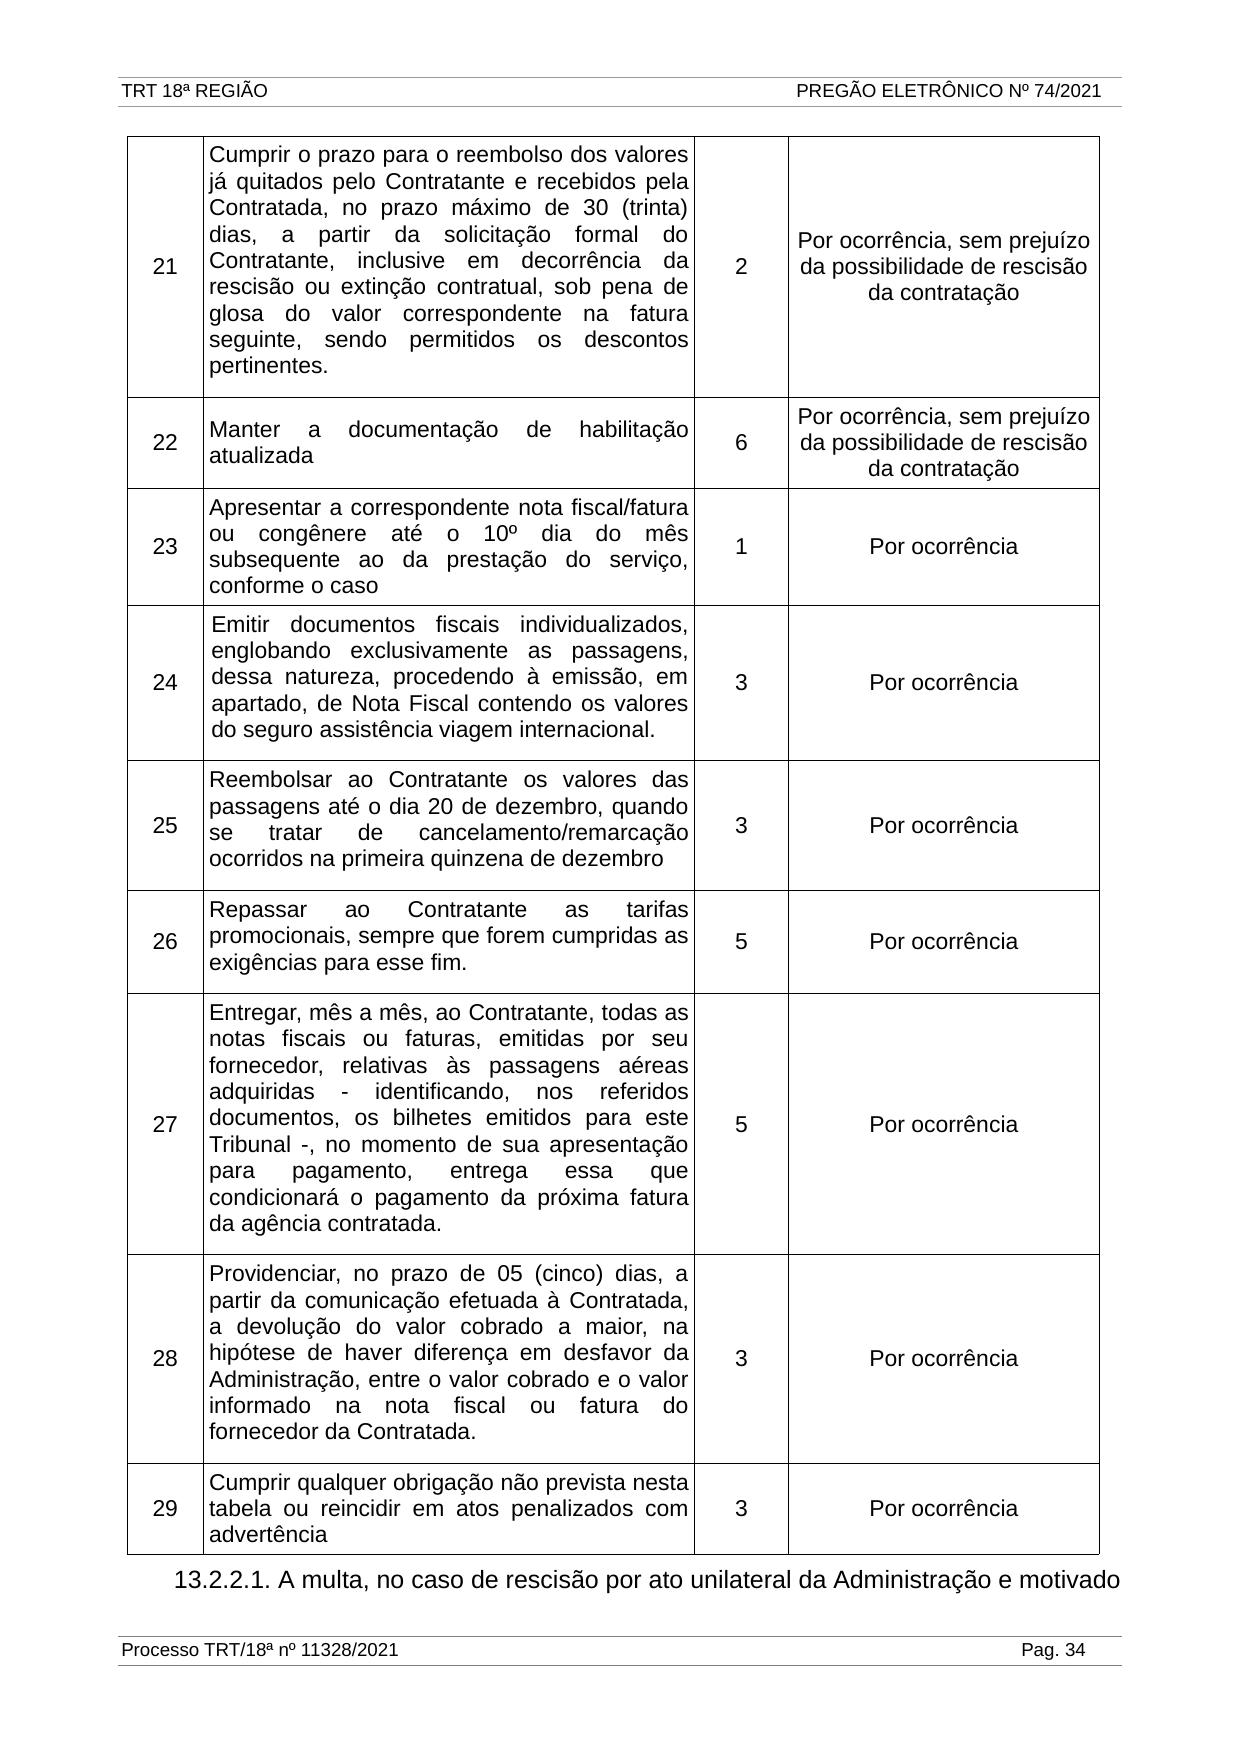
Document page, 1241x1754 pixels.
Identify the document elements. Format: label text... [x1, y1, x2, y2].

table_cell 25 [128, 761, 203, 890]
table_cell Por ocorrência [789, 891, 1099, 993]
table_cell Cumprir qualquer obrigação não prevista nesta tabela ou reincidir em atos penalizados com advertência [204, 1464, 694, 1553]
table_cell Por ocorrência [789, 1464, 1099, 1553]
table_cell Providenciar, no prazo de 05 (cinco) dias, a partir da comunicação efetuada à Contratada, a devolução do valor cobrado a maior, na hipótese de haver diferença em desfavor da Administração, entre o valor cobrado e o valor informado na nota fiscal ou fatura do fornecedor da Contratada. [204, 1255, 694, 1463]
table_cell Por ocorrência [789, 761, 1099, 890]
table_cell 22 [128, 398, 203, 487]
table_cell 3 [695, 1464, 788, 1553]
table_cell Manter a documentação de habilitação atualizada [204, 398, 694, 487]
table_cell Por ocorrência, sem prejuízo da possibilidade de rescisão da contratação [789, 137, 1099, 397]
table_cell 29 [128, 1464, 203, 1553]
table_cell 3 [695, 1255, 788, 1463]
table_cell 28 [128, 1255, 203, 1463]
table_cell 27 [128, 994, 203, 1254]
table_cell 5 [695, 994, 788, 1254]
table_cell Emitir documentos fiscais individualizados, englobando exclusivamente as passagens, dessa natureza, procedendo à emissão, em apartado, de Nota Fiscal contendo os valores do seguro assistência viagem internacional. [204, 606, 694, 760]
table_cell Apresentar a correspondente nota fiscal/fatura ou congênere até o 10º dia do mês subsequente ao da prestação do serviço, conforme o caso [204, 489, 694, 604]
table_cell Por ocorrência, sem prejuízo da possibilidade de rescisão da contratação [789, 398, 1099, 487]
table_cell Entregar, mês a mês, ao Contratante, todas as notas fiscais ou faturas, emitidas por seu fornecedor, relativas às passagens aéreas adquiridas - identificando, nos referidos documentos, os bilhetes emitidos para este Tribunal -, no momento de sua apresentação para pagamento, entrega essa que condicionará o pagamento da próxima fatura da agência contratada. [204, 994, 694, 1254]
table_cell 23 [128, 489, 203, 604]
table_cell 2 [695, 137, 788, 397]
table_cell 3 [695, 761, 788, 890]
table_cell Por ocorrência [789, 606, 1099, 760]
table_cell 24 [128, 606, 203, 760]
table_cell 26 [128, 891, 203, 993]
table_cell 3 [695, 606, 788, 760]
table_cell 1 [695, 489, 788, 604]
table_cell Por ocorrência [789, 1255, 1099, 1463]
table_cell 21 [128, 137, 203, 397]
table_cell Reembolsar ao Contratante os valores das passagens até o dia 20 de dezembro, quando se tratar de cancelamento/remarcação ocorridos na primeira quinzena de dezembro [204, 761, 694, 890]
table_cell Por ocorrência [789, 489, 1099, 604]
table_cell Repassar ao Contratante as tarifas promocionais, sempre que forem cumpridas as exigências para esse fim. [204, 891, 694, 993]
table_cell 5 [695, 891, 788, 993]
text 13.2.2.1. A multa, no caso de rescisão por ato unilateral da Administração e motivado [174, 1566, 1122, 1594]
table_cell Por ocorrência [789, 994, 1099, 1254]
table_cell Cumprir o prazo para o reembolso dos valores já quitados pelo Contratante e recebidos pela Contratada, no prazo máximo de 30 (trinta) dias, a partir da solicitação formal do Contratante, inclusive em decorrência da rescisão ou extinção contratual, sob pena de glosa do valor correspondente na fatura seguinte, sendo permitidos os descontos pertinentes. [204, 137, 694, 397]
table_cell 6 [695, 398, 788, 487]
